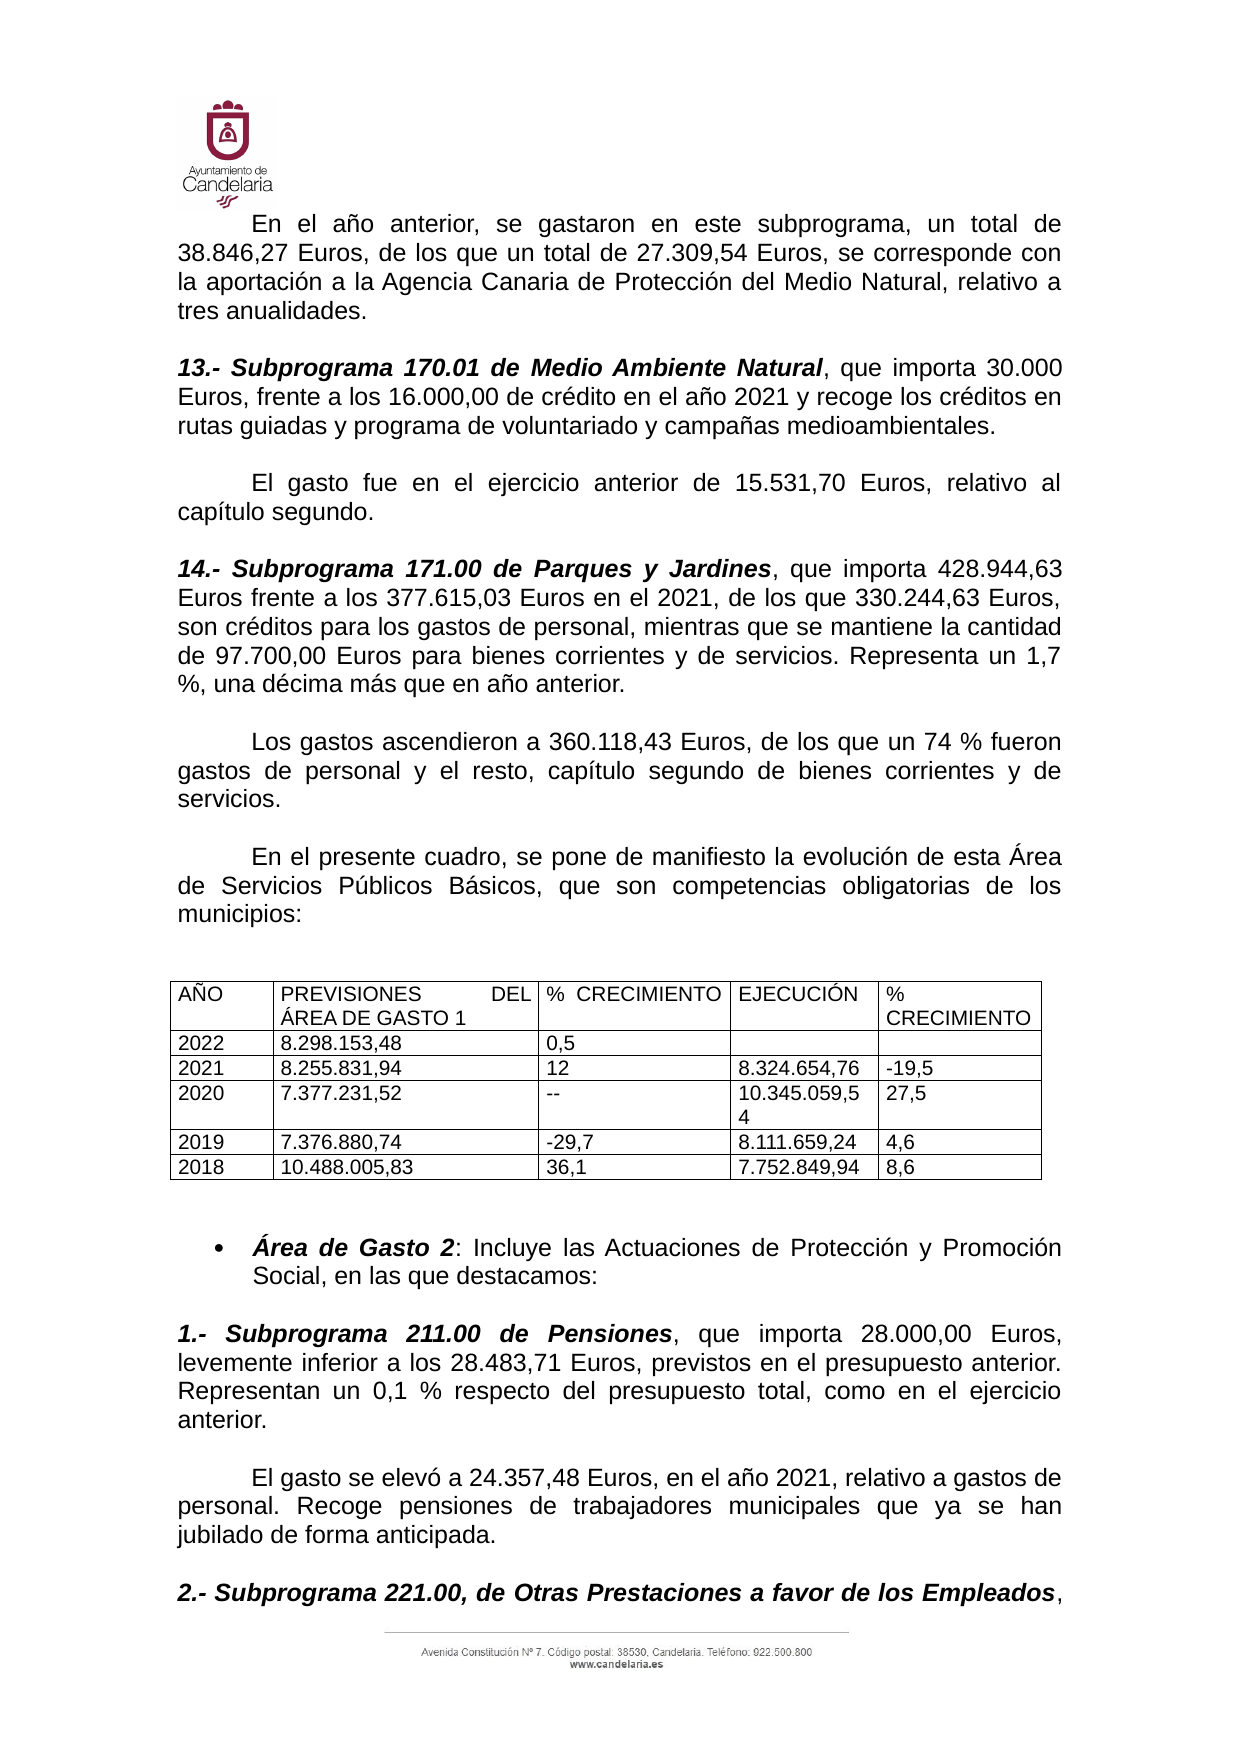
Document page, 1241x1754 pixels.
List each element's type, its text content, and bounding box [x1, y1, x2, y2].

table_header % CRECIMIENTO [879, 982, 1041, 1030]
table_cell 2019 [171, 1130, 273, 1154]
table_cell 27,5 [879, 1081, 1041, 1129]
table_cell [879, 1031, 1041, 1055]
table_header PREVISIONES DEL ÁREA DE GASTO 1 [274, 982, 538, 1030]
table_cell 2022 [171, 1031, 273, 1055]
table_cell 7.376.880,74 [274, 1130, 538, 1154]
table_header % CRECIMIENTO [539, 982, 730, 1030]
table_header EJECUCIÓN [731, 982, 878, 1030]
table_cell 4,6 [879, 1130, 1041, 1154]
table_cell 12 [539, 1056, 730, 1080]
table_cell 7.377.231,52 [274, 1081, 538, 1129]
text 14.- Subprograma 171.00 de Parques y Jardines, que importa 428.944,63 Euros frente a los 377.615,03 Euros en el 2021, de los que 330.244,63 Euros, son créditos para los gastos de personal, mientras que se mantiene la cantidad de 97.700,00 Euros para bienes corrientes y de servicios. Representa un 1,7 %, una décima más que en año anterior. [177, 554, 1063, 698]
table_cell [731, 1031, 878, 1055]
text En el año anterior, se gastaron en este subprograma, un total de 38.846,27 Euros, de los que un total de 27.309,54 Euros, se corresponde con la aportación a la Agencia Canaria de Protección del Medio Natural, relativo a tres anualidades. [177, 209, 1063, 324]
list Área de Gasto 2: Incluye las Actuaciones de Protección y Promoción Social, en las que destacamos: [215, 1232, 1063, 1290]
text 2.- Subprograma 221.00, de Otras Prestaciones a favor de los Empleados, [177, 1577, 1063, 1606]
text El gasto fue en el ejercicio anterior de 15.531,70 Euros, relativo al capítulo segundo. [177, 468, 1063, 526]
table_cell 0,5 [539, 1031, 730, 1055]
text El gasto se elevó a 24.357,48 Euros, en el año 2021, relativo a gastos de personal. Recoge pensiones de trabajadores municipales que ya se han jubilado de forma anticipada. [177, 1462, 1063, 1549]
table_cell 8,6 [879, 1155, 1041, 1179]
table_cell 10.488.005,83 [274, 1155, 538, 1179]
table_cell -19,5 [879, 1056, 1041, 1080]
text Los gastos ascendieron a 360.118,43 Euros, de los que un 74 % fueron gastos de personal y el resto, capítulo segundo de bienes corrientes y de servicios. [177, 727, 1063, 813]
table_cell -29,7 [539, 1130, 730, 1154]
text 1.- Subprograma 211.00 de Pensiones, que importa 28.000,00 Euros, levemente inferior a los 28.483,71 Euros, previstos en el presupuesto anterior. Representan un 0,1 % respecto del presupuesto total, como en el ejercicio anterior. [177, 1319, 1063, 1434]
table_cell 2018 [171, 1155, 273, 1179]
table_cell 8.255.831,94 [274, 1056, 538, 1080]
table_cell 2020 [171, 1081, 273, 1129]
table_header AÑO [171, 982, 273, 1030]
text En el presente cuadro, se pone de manifiesto la evolución de esta Área de Servicios Públicos Básicos, que son competencias obligatorias de los municipios: [177, 842, 1063, 928]
table_cell 8.111.659,24 [731, 1130, 878, 1154]
table_cell -- [539, 1081, 730, 1129]
table_cell 36,1 [539, 1155, 730, 1179]
table_cell 8.298.153,48 [274, 1031, 538, 1055]
table_cell 8.324.654,76 [731, 1056, 878, 1080]
text 13.- Subprograma 170.01 de Medio Ambiente Natural, que importa 30.000 Euros, frente a los 16.000,00 de crédito en el año 2021 y recoge los créditos en rutas guiadas y programa de voluntariado y campañas medioambientales. [177, 353, 1063, 439]
table_cell 10.345.059,54 [731, 1081, 878, 1129]
table_cell 7.752.849,94 [731, 1155, 878, 1179]
table_cell 2021 [171, 1056, 273, 1080]
